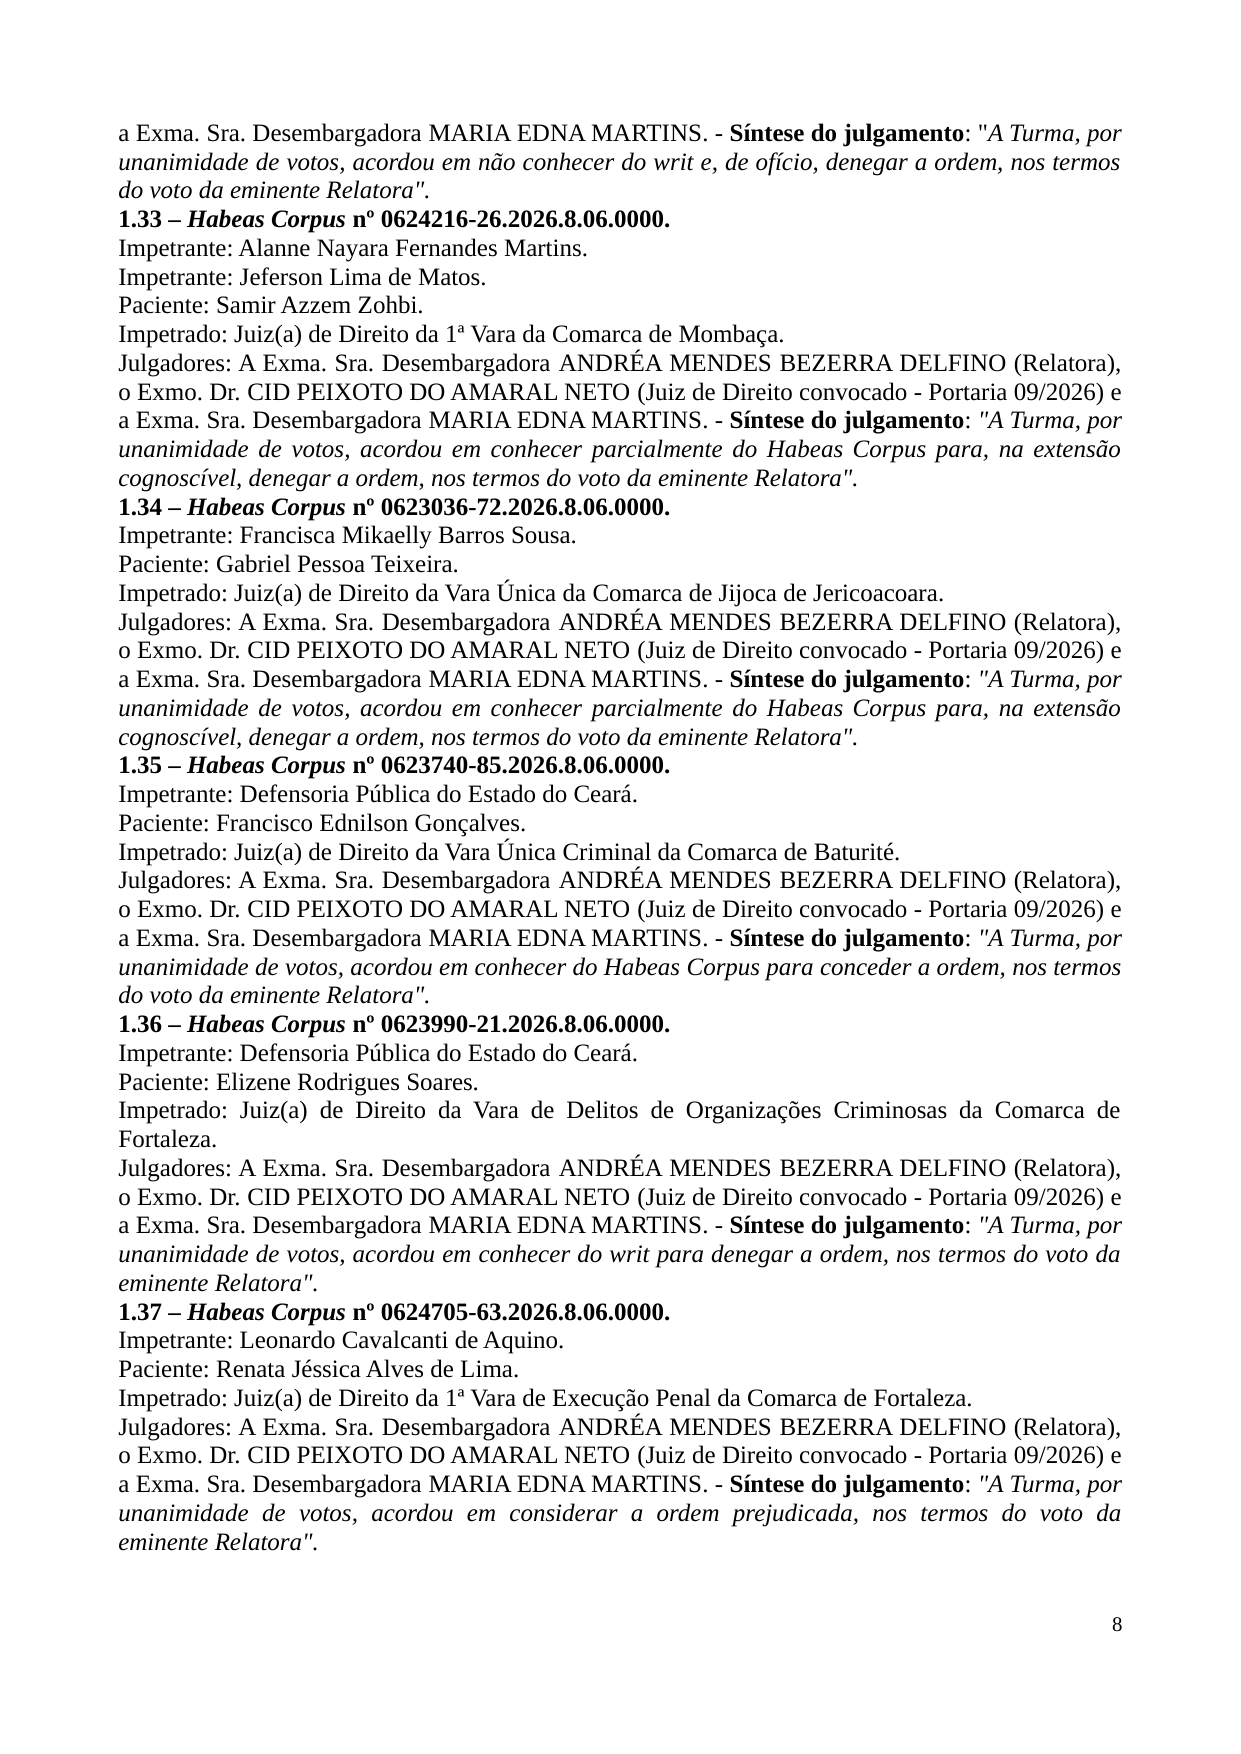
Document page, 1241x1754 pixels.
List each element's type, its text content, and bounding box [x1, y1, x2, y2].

text Impetrante: Alanne Nayara Fernandes Martins. [118, 233, 1122, 262]
text Impetrado: Juiz(a) de Direito da Vara Única Criminal da Comarca de Baturité. [118, 837, 1122, 866]
text Paciente: Renata Jéssica Alves de Lima. [118, 1354, 1122, 1383]
text 1.35 – Habeas Corpus nº 0623740-85.2026.8.06.0000. [118, 751, 1122, 779]
text Julgadores: A Exma. Sra. Desembargadora ANDRÉA MENDES BEZERRA DELFINO (Relatora), o Exmo. Dr. CID PEIXOTO DO AMARAL NETO (Juiz de Direito convocado - Portaria 09/2026) e a Exma. Sra. Desembargadora MARIA EDNA MARTINS. - Síntese do julgamento: "A Turma, por unanimidade de votos, acordou em conhecer do Habeas Corpus para conceder a ordem, nos termos do voto da eminente Relatora". [118, 866, 1122, 1009]
text 1.34 – Habeas Corpus nº 0623036-72.2026.8.06.0000. [118, 492, 1122, 521]
text 1.33 – Habeas Corpus nº 0624216-26.2026.8.06.0000. [118, 204, 1122, 233]
text Julgadores: A Exma. Sra. Desembargadora ANDRÉA MENDES BEZERRA DELFINO (Relatora), o Exmo. Dr. CID PEIXOTO DO AMARAL NETO (Juiz de Direito convocado - Portaria 09/2026) e a Exma. Sra. Desembargadora MARIA EDNA MARTINS. - Síntese do julgamento: "A Turma, por unanimidade de votos, acordou em considerar a ordem prejudicada, nos termos do voto da eminente Relatora". [118, 1412, 1122, 1556]
text Julgadores: A Exma. Sra. Desembargadora ANDRÉA MENDES BEZERRA DELFINO (Relatora), o Exmo. Dr. CID PEIXOTO DO AMARAL NETO (Juiz de Direito convocado - Portaria 09/2026) e a Exma. Sra. Desembargadora MARIA EDNA MARTINS. - Síntese do julgamento: "A Turma, por unanimidade de votos, acordou em conhecer parcialmente do Habeas Corpus para, na extensão cognoscível, denegar a ordem, nos termos do voto da eminente Relatora". [118, 607, 1122, 751]
text Impetrante: Jeferson Lima de Matos. [118, 262, 1122, 291]
text 1.36 – Habeas Corpus nº 0623990-21.2026.8.06.0000. [118, 1009, 1122, 1038]
text Julgadores: A Exma. Sra. Desembargadora ANDRÉA MENDES BEZERRA DELFINO (Relatora), o Exmo. Dr. CID PEIXOTO DO AMARAL NETO (Juiz de Direito convocado - Portaria 09/2026) e a Exma. Sra. Desembargadora MARIA EDNA MARTINS. - Síntese do julgamento: "A Turma, por unanimidade de votos, acordou em conhecer do writ para denegar a ordem, nos termos do voto da eminente Relatora". [118, 1153, 1122, 1297]
text 1.37 – Habeas Corpus nº 0624705-63.2026.8.06.0000. [118, 1297, 1122, 1326]
text Impetrado: Juiz(a) de Direito da 1ª Vara de Execução Penal da Comarca de Fortaleza. [118, 1383, 1122, 1412]
text Paciente: Francisco Ednilson Gonçalves. [118, 808, 1122, 837]
text Impetrante: Defensoria Pública do Estado do Ceará. [118, 1038, 1122, 1067]
text Julgadores: A Exma. Sra. Desembargadora ANDRÉA MENDES BEZERRA DELFINO (Relatora), o Exmo. Dr. CID PEIXOTO DO AMARAL NETO (Juiz de Direito convocado - Portaria 09/2026) e a Exma. Sra. Desembargadora MARIA EDNA MARTINS. - Síntese do julgamento: "A Turma, por unanimidade de votos, acordou em conhecer parcialmente do Habeas Corpus para, na extensão cognoscível, denegar a ordem, nos termos do voto da eminente Relatora". [118, 348, 1122, 492]
text Impetrante: Defensoria Pública do Estado do Ceará. [118, 779, 1122, 808]
text Impetrado: Juiz(a) de Direito da 1ª Vara da Comarca de Mombaça. [118, 319, 1122, 348]
text Paciente: Elizene Rodrigues Soares. [118, 1067, 1122, 1096]
text Impetrado: Juiz(a) de Direito da Vara Única da Comarca de Jijoca de Jericoacoara. [118, 578, 1122, 607]
text Paciente: Samir Azzem Zohbi. [118, 291, 1122, 319]
text Impetrado: Juiz(a) de Direito da Vara de Delitos de Organizações Criminosas da Comarca de Fortaleza. [118, 1096, 1122, 1153]
text Paciente: Gabriel Pessoa Teixeira. [118, 549, 1122, 578]
text Impetrante: Francisca Mikaelly Barros Sousa. [118, 521, 1122, 549]
text a Exma. Sra. Desembargadora MARIA EDNA MARTINS. - Síntese do julgamento: "A Turma, por unanimidade de votos, acordou em não conhecer do writ e, de ofício, denegar a ordem, nos termos do voto da eminente Relatora". [118, 118, 1122, 204]
text Impetrante: Leonardo Cavalcanti de Aquino. [118, 1326, 1122, 1354]
